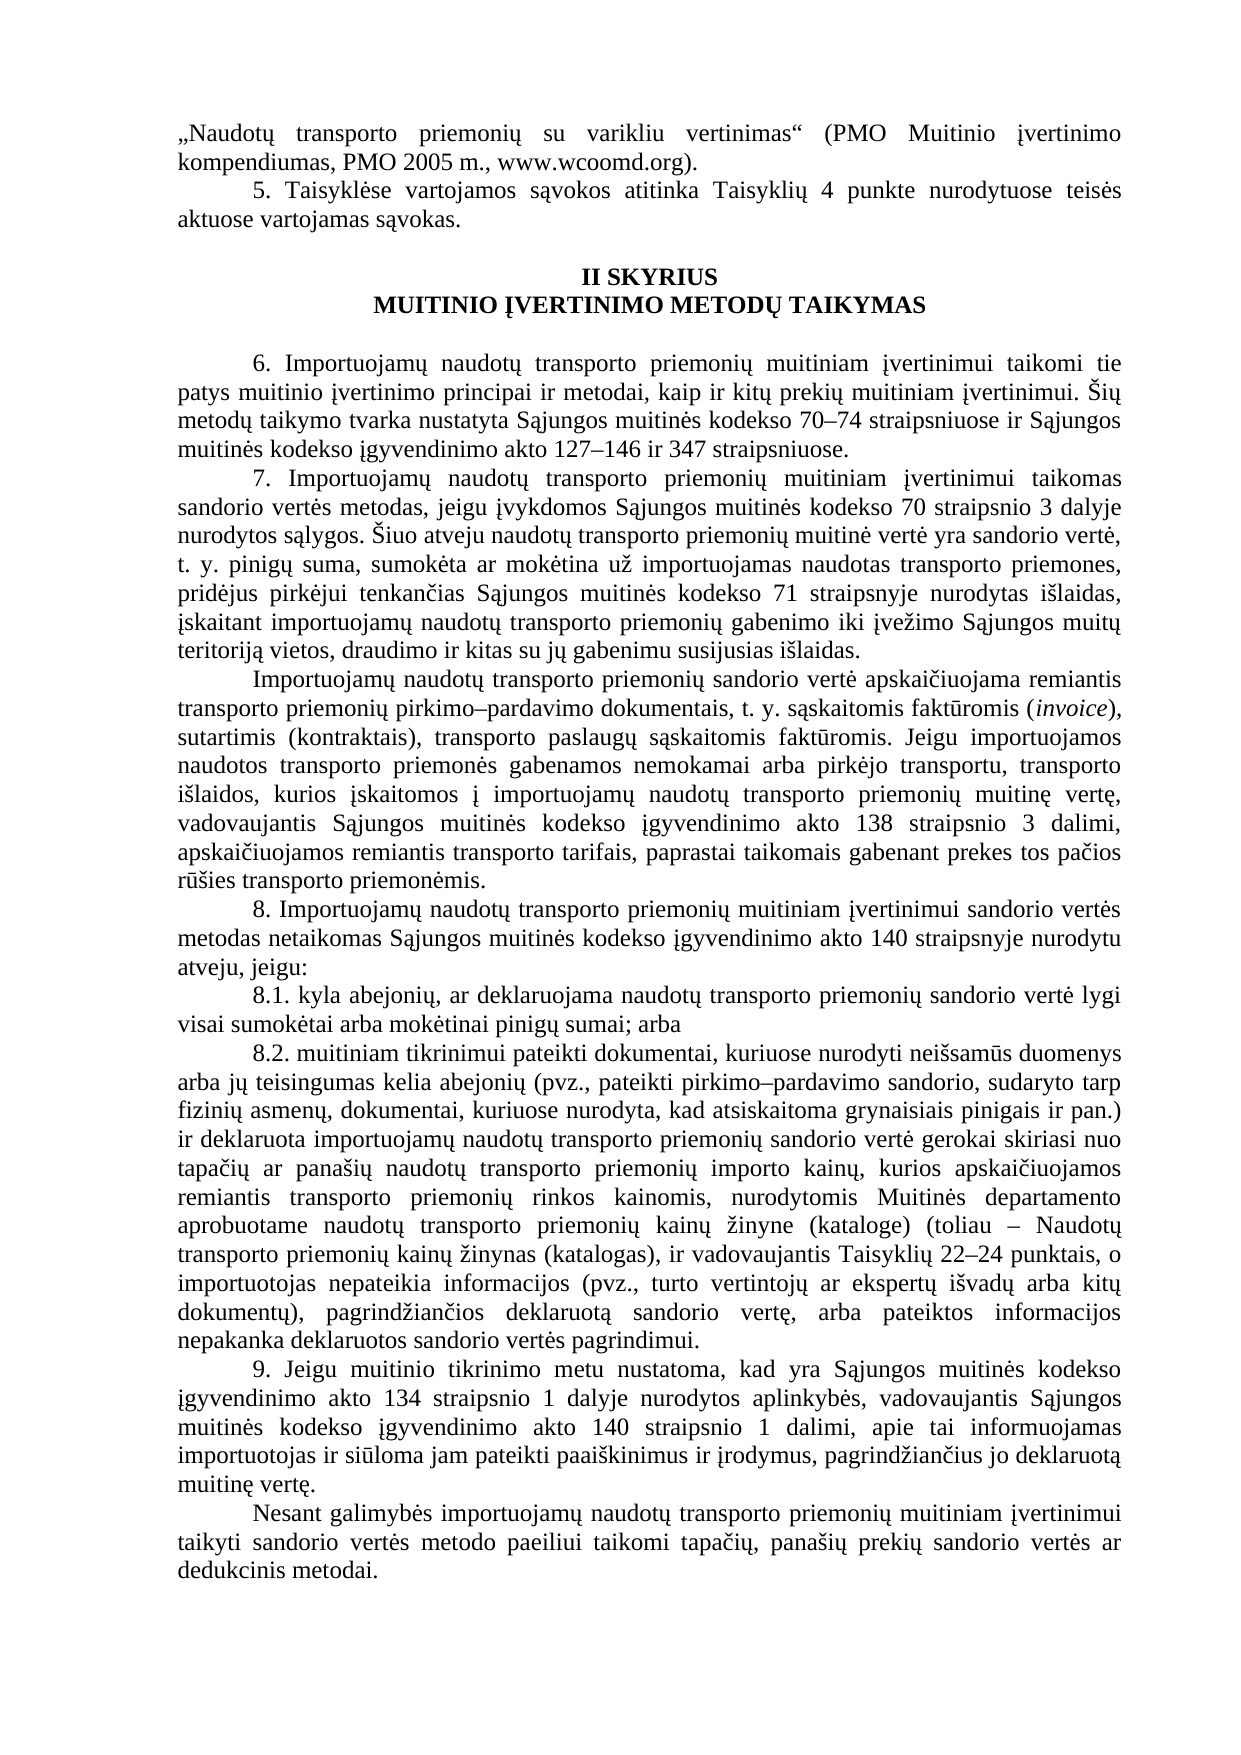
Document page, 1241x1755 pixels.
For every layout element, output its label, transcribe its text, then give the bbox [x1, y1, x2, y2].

text Nesant galimybės importuojamų naudotų transporto priemonių muitiniam įvertinimui taikyti sandorio vertės metodo paeiliui taikomi tapačių, panašių prekių sandorio vertės ar dedukcinis metodai. [177, 1498, 1122, 1584]
text 5. Taisyklėse vartojamos sąvokos atitinka Taisyklių 4 punkte nurodytuose teisės aktuose vartojamas sąvokas. [177, 176, 1122, 233]
text 8.1. kyla abejonių, ar deklaruojama naudotų transporto priemonių sandorio vertė lygi visai sumokėtai arba mokėtinai pinigų sumai; arba [177, 981, 1122, 1038]
text 8.2. muitiniam tikrinimui pateikti dokumentai, kuriuose nurodyti neišsamūs duomenys arba jų teisingumas kelia abejonių (pvz., pateikti pirkimo–pardavimo sandorio, sudaryto tarp fizinių asmenų, dokumentai, kuriuose nurodyta, kad atsiskaitoma grynaisiais pinigais ir pan.) ir deklaruota importuojamų naudotų transporto priemonių sandorio vertė gerokai skiriasi nuo tapačių ar panašių naudotų transporto priemonių importo kainų, kurios apskaičiuojamos remiantis transporto priemonių rinkos kainomis, nurodytomis Muitinės departamento aprobuotame naudotų transporto priemonių kainų žinyne (kataloge) (toliau – Naudotų transporto priemonių kainų žinynas (katalogas), ir vadovaujantis Taisyklių 22–24 punktais, o importuotojas nepateikia informacijos (pvz., turto vertintojų ar ekspertų išvadų arba kitų dokumentų), pagrindžiančios deklaruotą sandorio vertę, arba pateiktos informacijos nepakanka deklaruotos sandorio vertės pagrindimui. [177, 1038, 1122, 1354]
text 8. Importuojamų naudotų transporto priemonių muitiniam įvertinimui sandorio vertės metodas netaikomas Sąjungos muitinės kodekso įgyvendinimo akto 140 straipsnyje nurodytu atveju, jeigu: [177, 894, 1122, 981]
text Importuojamų naudotų transporto priemonių sandorio vertė apskaičiuojama remiantis transporto priemonių pirkimo–pardavimo dokumentais, t. y. sąskaitomis faktūromis (invoice), sutartimis (kontraktais), transporto paslaugų sąskaitomis faktūromis. Jeigu importuojamos naudotos transporto priemonės gabenamos nemokamai arba pirkėjo transportu, transporto išlaidos, kurios įskaitomos į importuojamų naudotų transporto priemonių muitinę vertę, vadovaujantis Sąjungos muitinės kodekso įgyvendinimo akto 138 straipsnio 3 dalimi, apskaičiuojamos remiantis transporto tarifais, paprastai taikomais gabenant prekes tos pačios rūšies transporto priemonėmis. [177, 664, 1122, 894]
text „Naudotų transporto priemonių su varikliu vertinimas“ (PMO Muitinio įvertinimo kompendiumas, PMO 2005 m., www.wcoomd.org). [177, 118, 1122, 176]
text muitinio įvertinimo metodų taikymas [177, 291, 1122, 319]
text II SKYRIUS [177, 262, 1122, 291]
text 9. Jeigu muitinio tikrinimo metu nustatoma, kad yra Sąjungos muitinės kodekso įgyvendinimo akto 134 straipsnio 1 dalyje nurodytos aplinkybės, vadovaujantis Sąjungos muitinės kodekso įgyvendinimo akto 140 straipsnio 1 dalimi, apie tai informuojamas importuotojas ir siūloma jam pateikti paaiškinimus ir įrodymus, pagrindžiančius jo deklaruotą muitinę vertę. [177, 1354, 1122, 1498]
text 6. Importuojamų naudotų transporto priemonių muitiniam įvertinimui taikomi tie patys muitinio įvertinimo principai ir metodai, kaip ir kitų prekių muitiniam įvertinimui. Šių metodų taikymo tvarka nustatyta Sąjungos muitinės kodekso 70–74 straipsniuose ir Sąjungos muitinės kodekso įgyvendinimo akto 127–146 ir 347 straipsniuose. [177, 348, 1122, 463]
text 7. Importuojamų naudotų transporto priemonių muitiniam įvertinimui taikomas sandorio vertės metodas, jeigu įvykdomos Sąjungos muitinės kodekso 70 straipsnio 3 dalyje nurodytos sąlygos. Šiuo atveju naudotų transporto priemonių muitinė vertė yra sandorio vertė, t. y. pinigų suma, sumokėta ar mokėtina už importuojamas naudotas transporto priemones, pridėjus pirkėjui tenkančias Sąjungos muitinės kodekso 71 straipsnyje nurodytas išlaidas, įskaitant importuojamų naudotų transporto priemonių gabenimo iki įvežimo Sąjungos muitų teritoriją vietos, draudimo ir kitas su jų gabenimu susijusias išlaidas. [177, 463, 1122, 664]
